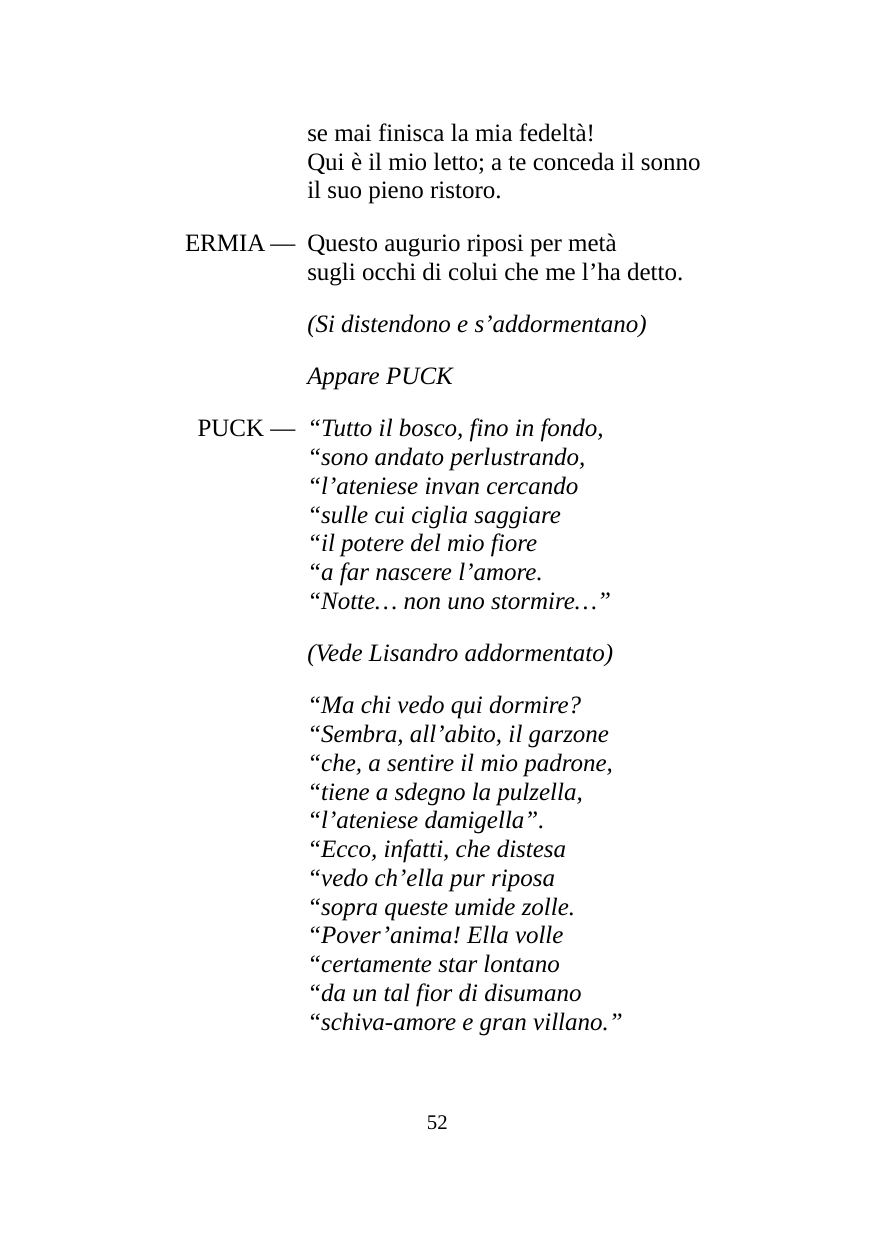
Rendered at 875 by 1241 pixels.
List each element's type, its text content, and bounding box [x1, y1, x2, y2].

table_cell (Si distendono e s’addormentano) [301, 297, 768, 349]
table_cell Appare PUCK [301, 349, 768, 402]
table_cell [106, 106, 301, 216]
table_cell “Ma chi vedo qui dormire? “Sembra, all’abito, il garzone “che, a sentire il mio padrone, “tiene a sdegno la pulzella, “l’ateniese damigella”. “Ecco, infatti, che distesa “vedo ch’ella pur riposa “sopra queste umide zolle. “Pover’anima! Ella volle “certamente star lontano “da un tal fior di disumano “schiva-amore e gran villano.” [301, 679, 768, 1047]
table_cell ERMIA — [106, 216, 301, 402]
table_cell “Tutto il bosco, fino in fondo, “sono andato perlustrando, “l’ateniese invan cercando “sulle cui ciglia saggiare “il potere del mio fiore “a far nascere l’amore. “Notte… non uno stormire…” [301, 402, 768, 626]
table_cell (Vede Lisandro addormentato) [301, 626, 768, 679]
table_cell PUCK — [106, 402, 301, 1047]
table_cell Questo augurio riposi per metà sugli occhi di colui che me l’ha detto. [301, 216, 768, 297]
table_cell se mai finisca la mia fedeltà! Qui è il mio letto; a te conceda il sonno il suo pieno ristoro. [301, 106, 768, 216]
